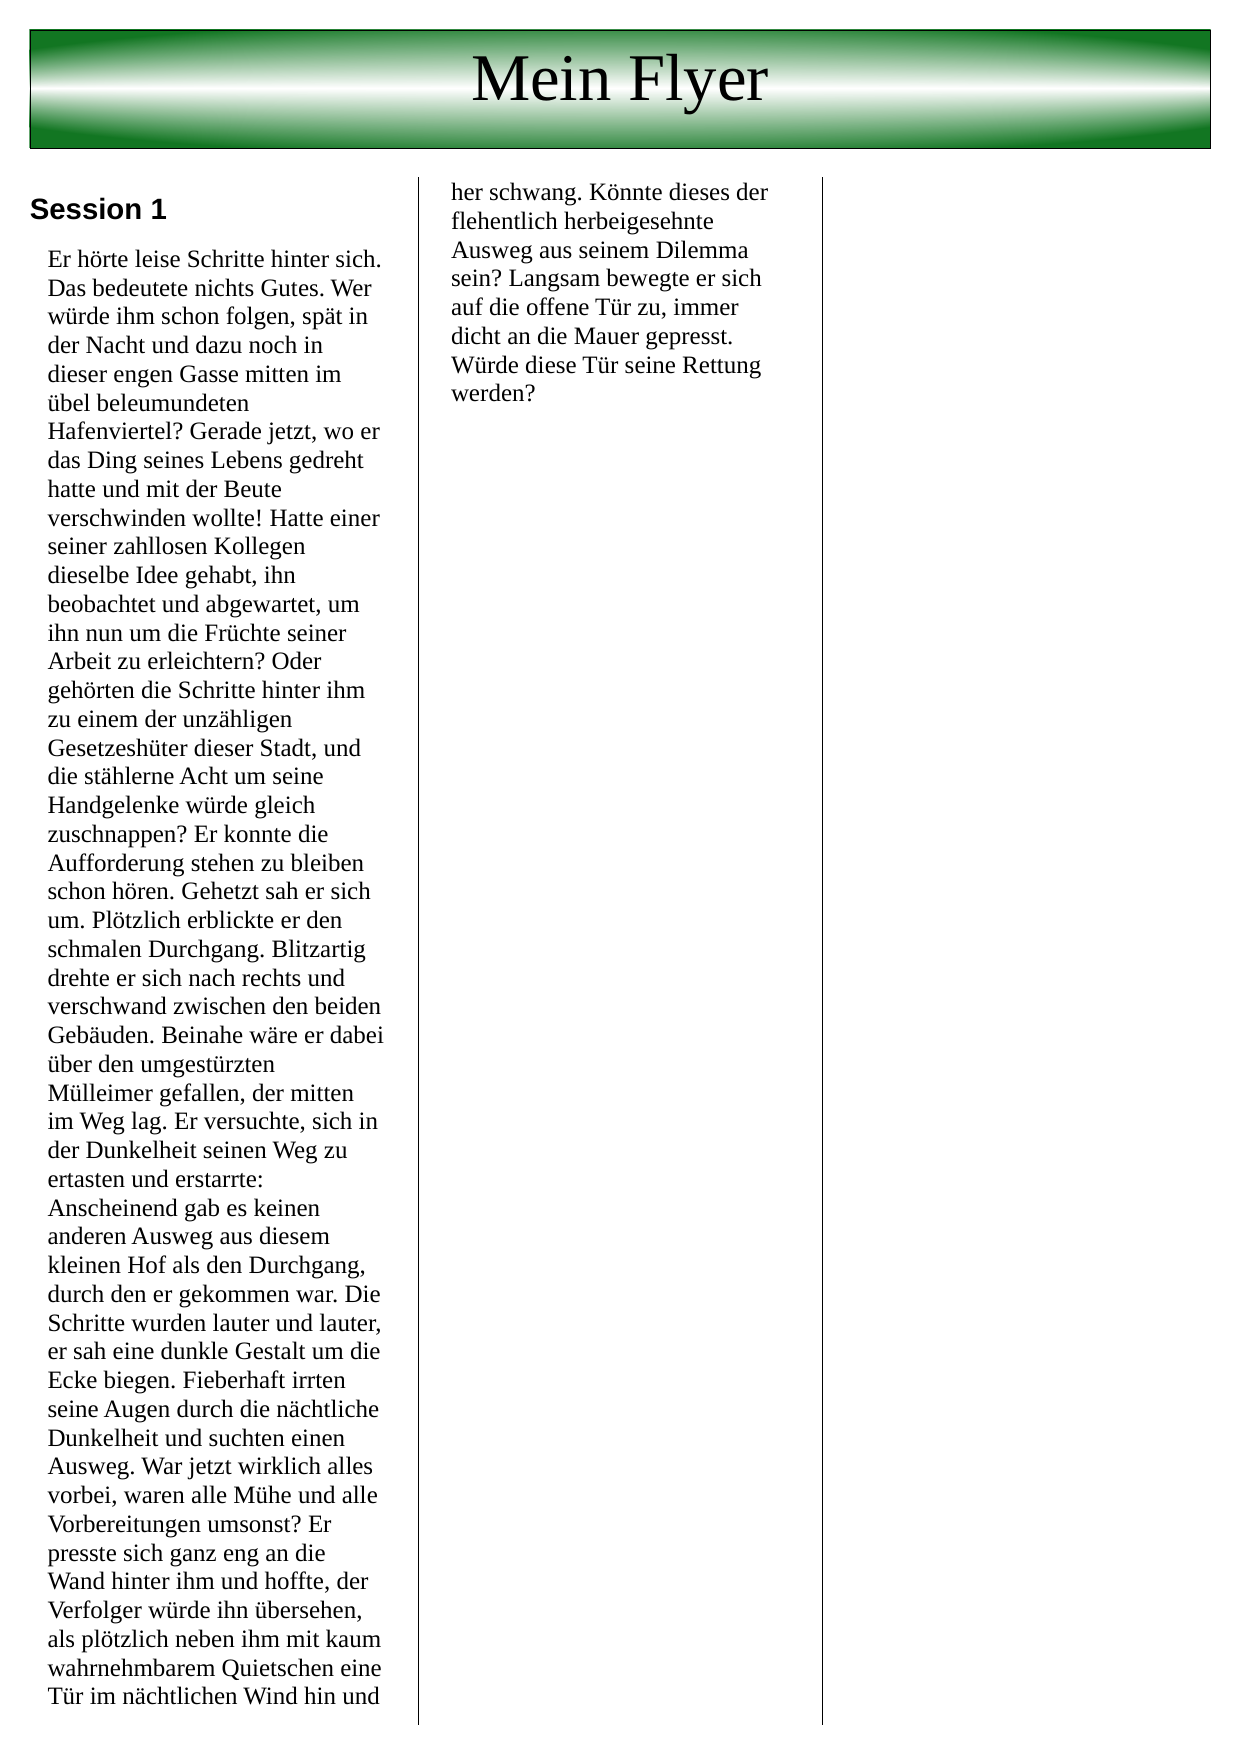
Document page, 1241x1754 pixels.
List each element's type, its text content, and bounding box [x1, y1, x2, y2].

subtitle Session 1 [29, 192, 404, 226]
text her schwang. Könnte dieses der flehentlich herbeigesehnte Ausweg aus seinem Dilemma sein? Langsam bewegte er sich auf die offene Tür zu, immer dicht an die Mauer gepresst. Würde diese Tür seine Rettung werden? [451, 177, 789, 407]
text Mein Flyer [38, 38, 1202, 115]
text Er hörte leise Schritte hinter sich. Das bedeutete nichts Gutes. Wer würde ihm schon folgen, spät in der Nacht und dazu noch in dieser engen Gasse mitten im übel beleumundeten Hafenviertel? Gerade jetzt, wo er das Ding seines Lebens gedreht hatte und mit der Beute verschwinden wollte! Hatte einer seiner zahllosen Kollegen dieselbe Idee gehabt, ihn beobachtet und abgewartet, um ihn nun um die Früchte seiner Arbeit zu erleichtern? Oder gehörten die Schritte hinter ihm zu einem der unzähligen Gesetzeshüter dieser Stadt, und die stählerne Acht um seine Handgelenke würde gleich zuschnappen? Er konnte die Aufforderung stehen zu bleiben schon hören. Gehetzt sah er sich um. Plötzlich erblickte er den schmalen Durchgang. Blitzartig drehte er sich nach rechts und verschwand zwischen den beiden Gebäuden. Beinahe wäre er dabei über den umgestürzten Mülleimer gefallen, der mitten im Weg lag. Er versuchte, sich in der Dunkelheit seinen Weg zu ertasten und erstarrte: Anscheinend gab es keinen anderen Ausweg aus diesem kleinen Hof als den Durchgang, durch den er gekommen war. Die Schritte wurden lauter und lauter, er sah eine dunkle Gestalt um die Ecke biegen. Fieberhaft irrten seine Augen durch die nächtliche Dunkelheit und suchten einen Ausweg. War jetzt wirklich alles vorbei, waren alle Mühe und alle Vorbereitungen umsonst? Er presste sich ganz eng an die Wand hinter ihm und hoffte, der Verfolger würde ihn übersehen, als plötzlich neben ihm mit kaum wahrnehmbarem Quietschen eine Tür im nächtlichen Wind hin und [47, 244, 386, 1710]
